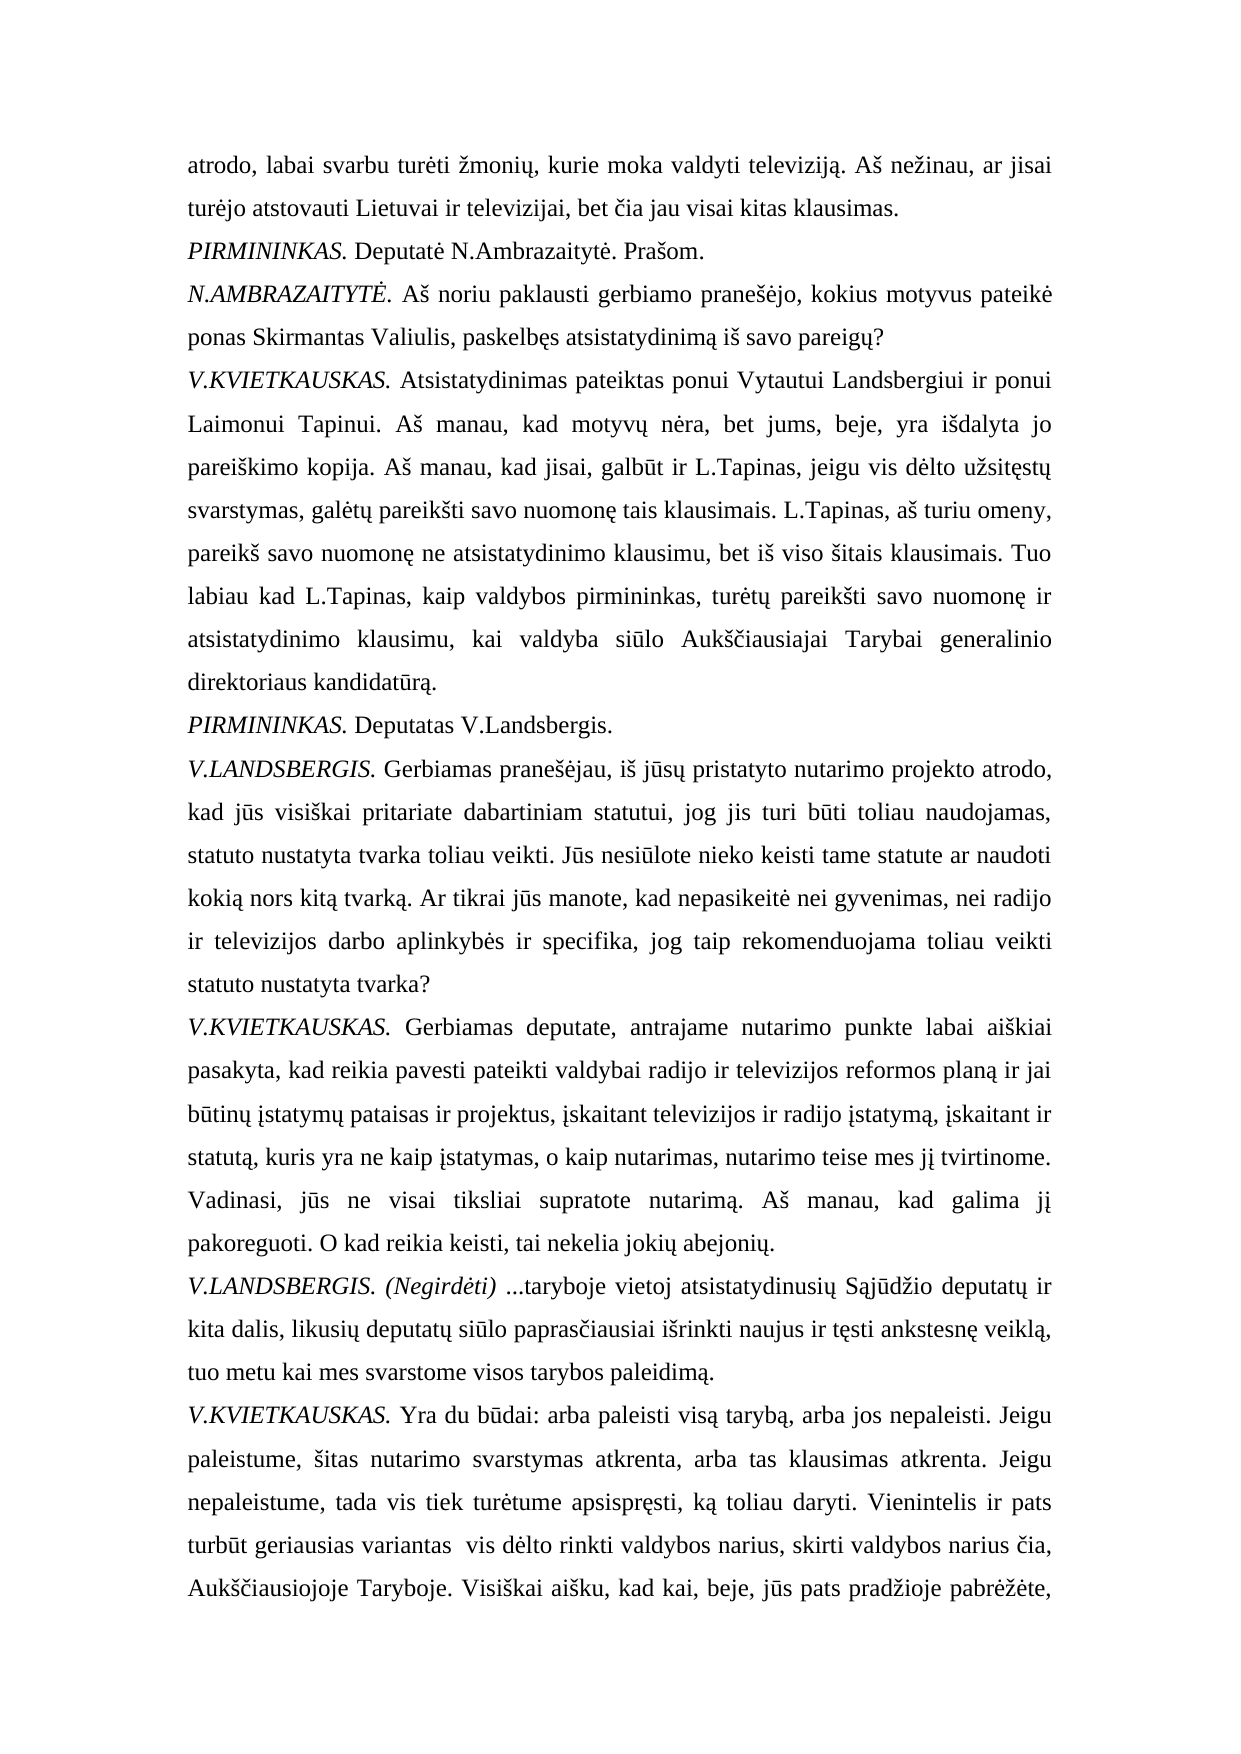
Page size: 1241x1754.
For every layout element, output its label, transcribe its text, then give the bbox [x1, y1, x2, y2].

text V.KVIETKAUSKAS. Yra du būdai: arba paleisti visą tarybą, arba jos nepaleisti. Jeigu paleistume, šitas nutarimo svarstymas atkrenta, arba tas klausimas atkrenta. Jeigu nepaleistume, tada vis tiek turėtume apsispręsti, ką toliau daryti. Vienintelis ir pats turbūt geriausias variantas vis dėlto rinkti valdybos narius, skirti valdybos narius čia, Aukščiausiojoje Taryboje. Visiškai aišku, kad kai, beje, jūs pats pradžioje pabrėžėte, [187, 1401, 1053, 1602]
text V.LANDSBERGIS. (Negirdėti) ...taryboje vietoj atsistatydinusių Sąjūdžio deputatų ir kita dalis, likusių deputatų siūlo paprasčiausiai išrinkti naujus ir tęsti ankstesnę veiklą, tuo metu kai mes svarstome visos tarybos paleidimą. [187, 1271, 1053, 1386]
text atrodo, labai svarbu turėti žmonių, kurie moka valdyti televiziją. Aš nežinau, ar jisai turėjo atstovauti Lietuvai ir televizijai, bet čia jau visai kitas klausimas. [187, 150, 1053, 222]
text V.LANDSBERGIS. Gerbiamas pranešėjau, iš jūsų pristatyto nutarimo projekto atrodo, kad jūs visiškai pritariate dabartiniam statutui, jog jis turi būti toliau naudojamas, statuto nustatyta tvarka toliau veikti. Jūs nesiūlote nieko keisti tame statute ar naudoti kokią nors kitą tvarką. Ar tikrai jūs manote, kad nepasikeitė nei gyvenimas, nei radijo ir televizijos darbo aplinkybės ir specifika, jog taip rekomenduojama toliau veikti statuto nustatyta tvarka? [187, 754, 1053, 998]
text PIRMININKAS. Deputatas V.Landsbergis. [187, 711, 1053, 739]
text N.AMBRAZAITYTĖ. Aš noriu paklausti gerbiamo pranešėjo, kokius motyvus pateikė ponas Skirmantas Valiulis, paskelbęs atsistatydinimą iš savo pareigų? [187, 279, 1053, 351]
text V.KVIETKAUSKAS. Gerbiamas deputate, antrajame nutarimo punkte labai aiškiai pasakyta, kad reikia pavesti pateikti valdybai radijo ir televizijos reformos planą ir jai būtinų įstatymų pataisas ir projektus, įskaitant televizijos ir radijo įstatymą, įskaitant ir statutą, kuris yra ne kaip įstatymas, o kaip nutarimas, nutarimo teise mes jį tvirtinome. Vadinasi, jūs ne visai tiksliai supratote nutarimą. Aš manau, kad galima jį pakoreguoti. O kad reikia keisti, tai nekelia jokių abejonių. [187, 1012, 1053, 1257]
text PIRMININKAS. Deputatė N.Ambrazaitytė. Prašom. [187, 236, 1053, 265]
text V.KVIETKAUSKAS. Atsistatydinimas pateiktas ponui Vytautui Landsbergiui ir ponui Laimonui Tapinui. Aš manau, kad motyvų nėra, bet jums, beje, yra išdalyta jo pareiškimo kopija. Aš manau, kad jisai, galbūt ir L.Tapinas, jeigu vis dėlto užsitęstų svarstymas, galėtų pareikšti savo nuomonę tais klausimais. L.Tapinas, aš turiu omeny, pareikš savo nuomonę ne atsistatydinimo klausimu, bet iš viso šitais klausimais. Tuo labiau kad L.Tapinas, kaip valdybos pirmininkas, turėtų pareikšti savo nuomonę ir atsistatydinimo klausimu, kai valdyba siūlo Aukščiausiajai Tarybai generalinio direktoriaus kandidatūrą. [187, 366, 1053, 696]
